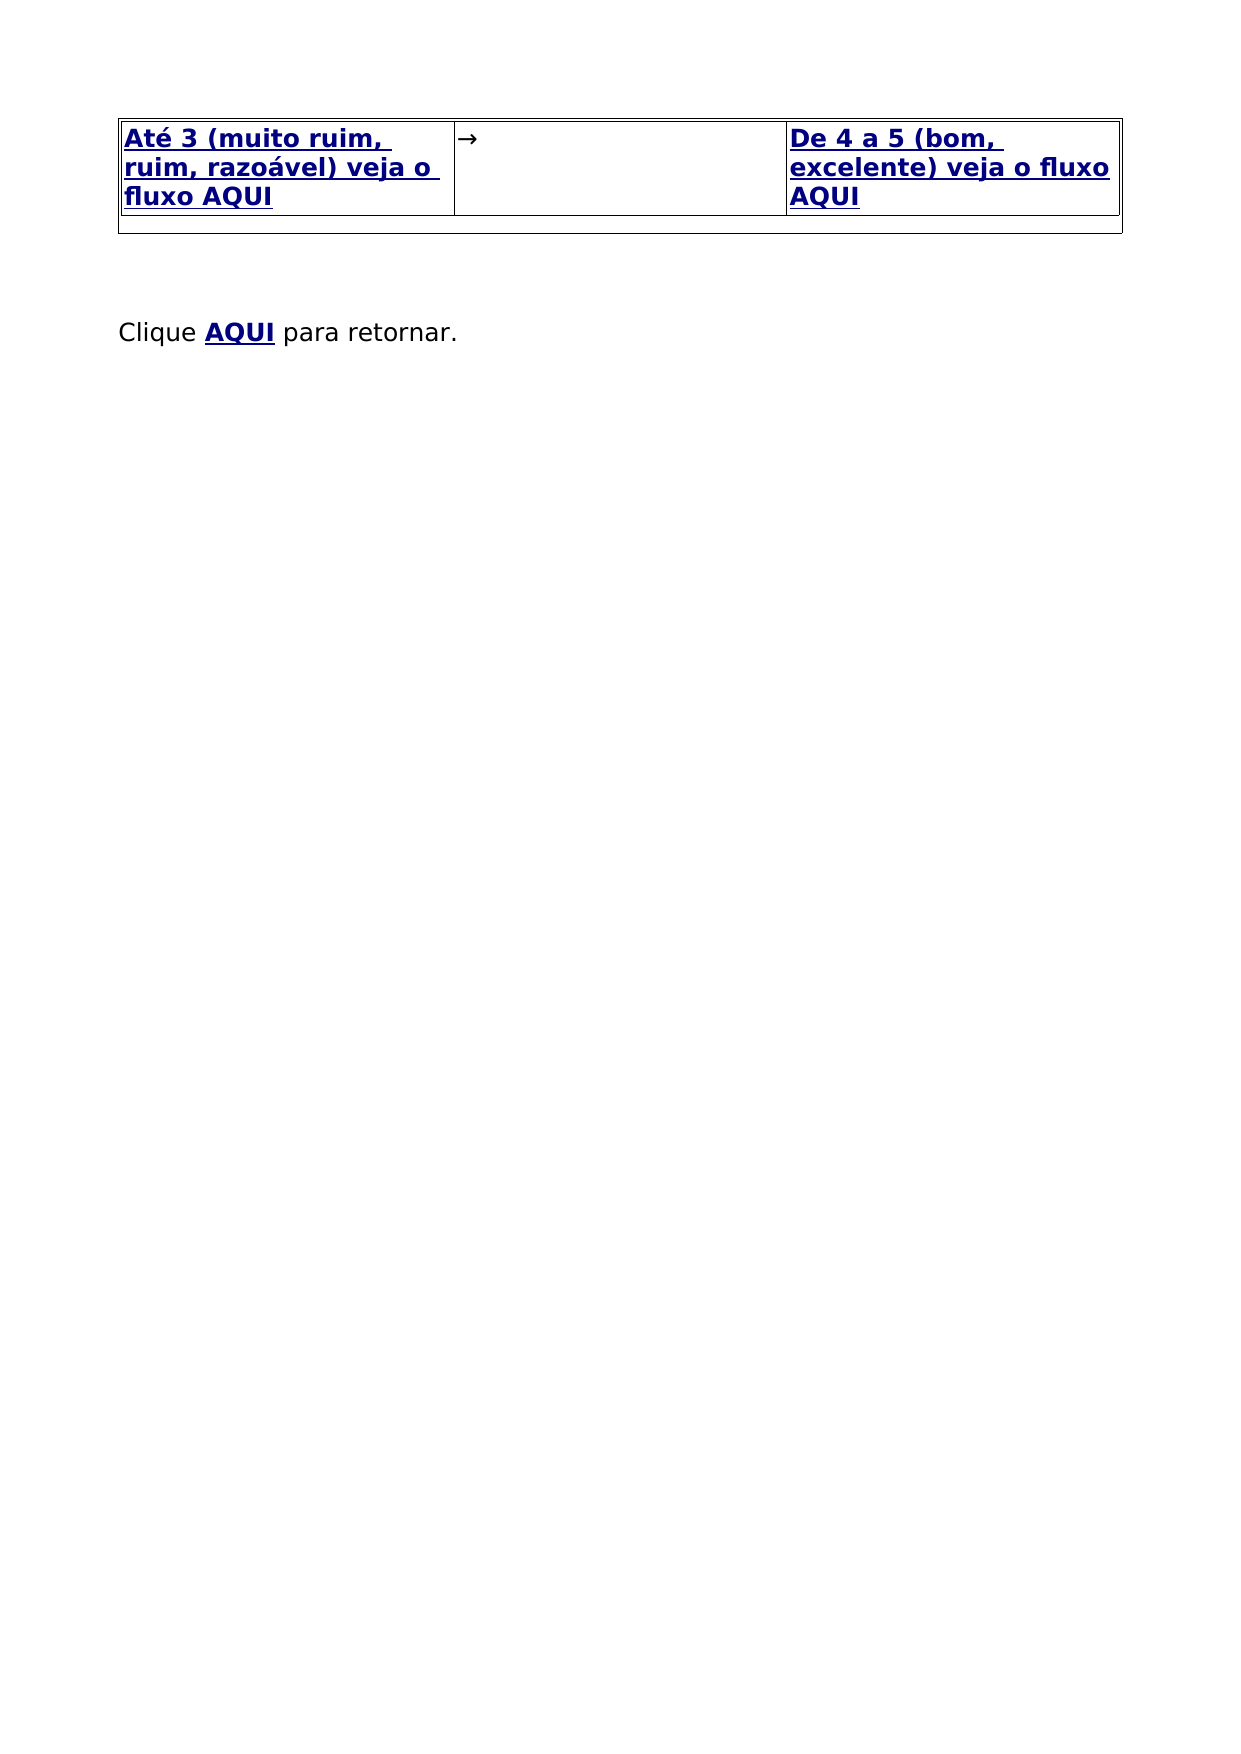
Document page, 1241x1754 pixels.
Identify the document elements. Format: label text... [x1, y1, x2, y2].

table_header De 4 a 5 (bom, excelente) veja o fluxo AQUI [787, 122, 1119, 214]
table_header [119, 119, 1122, 232]
text Clique AQUI para retornar. [118, 318, 1122, 347]
table_header Até 3 (muito ruim, ruim, razoável) veja o fluxo AQUI [122, 122, 454, 214]
table_header → [455, 122, 786, 214]
